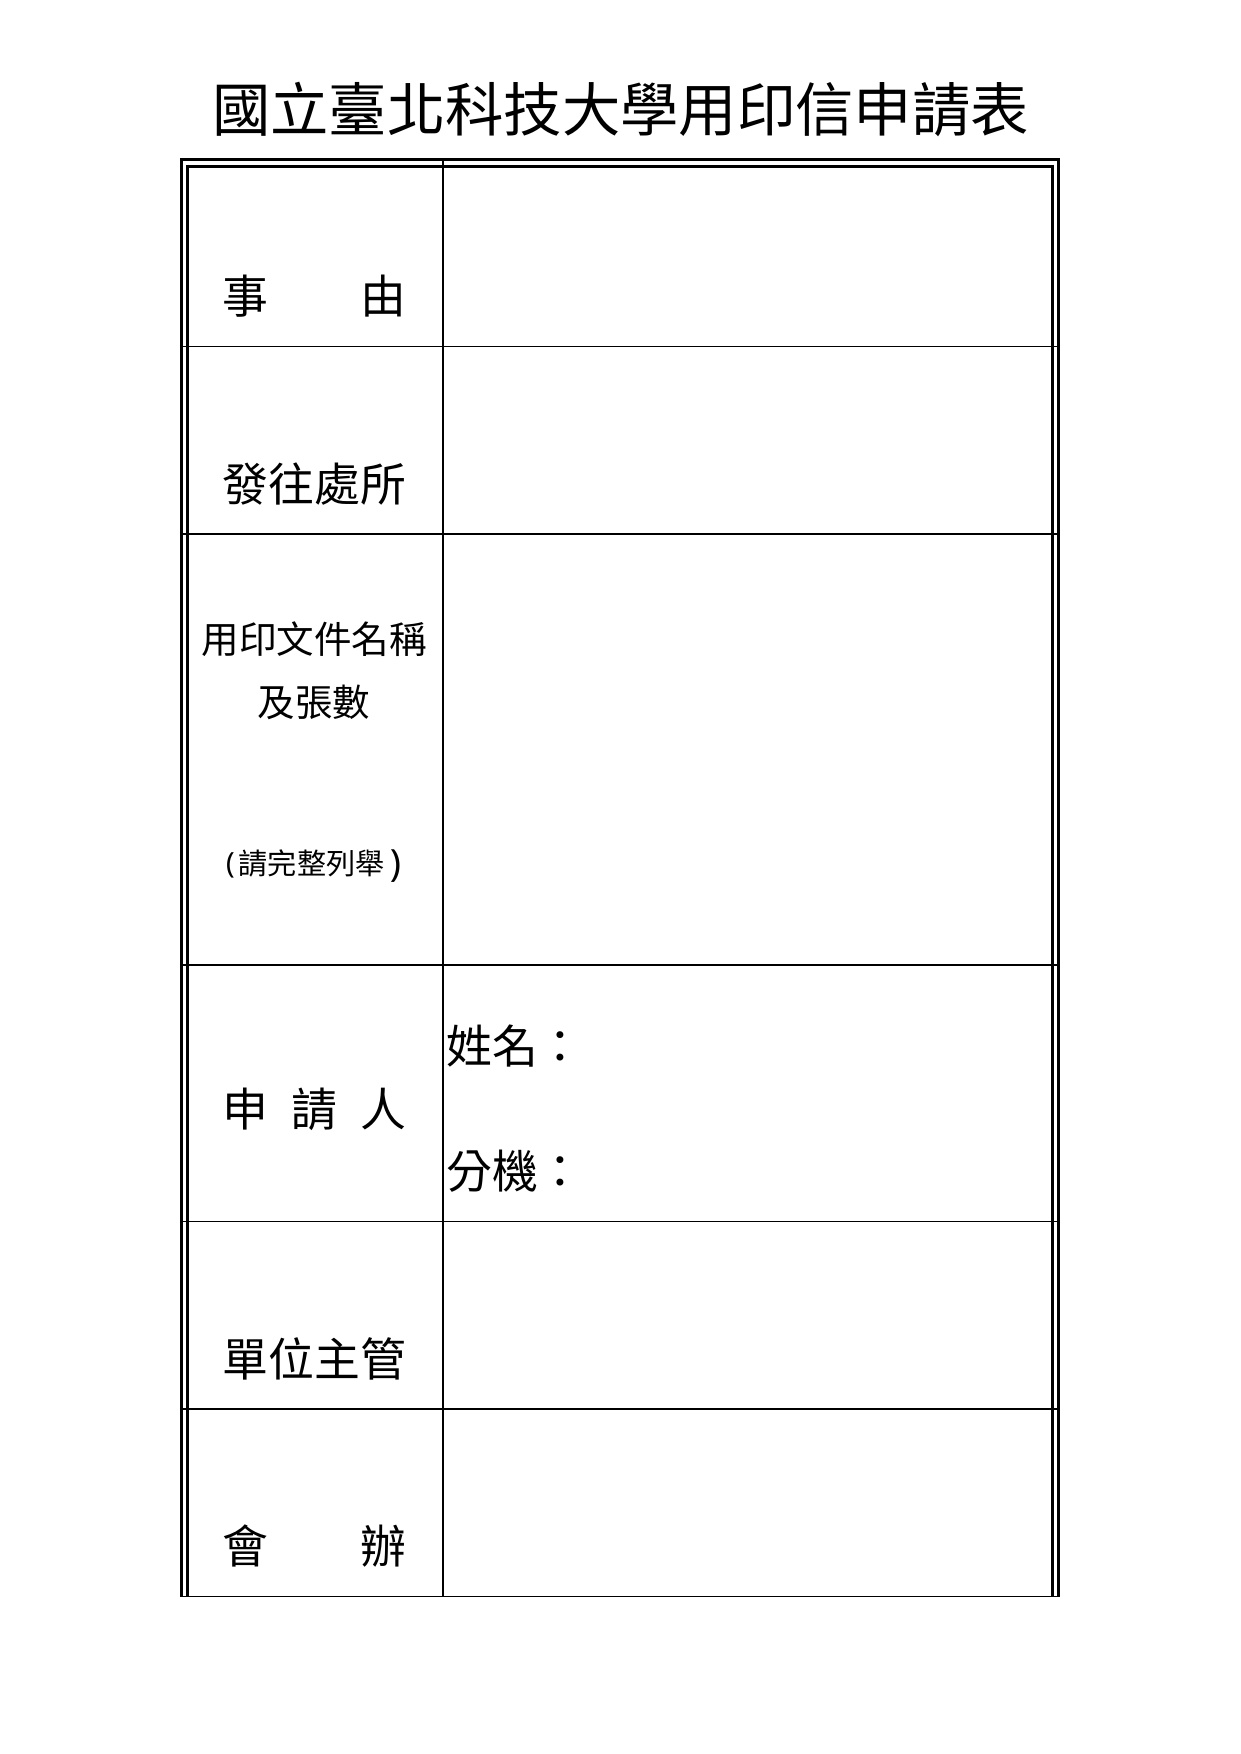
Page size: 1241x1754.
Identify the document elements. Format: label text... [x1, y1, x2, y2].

table_cell 單位主管 [189, 1222, 442, 1408]
text 國立臺北科技大學用印信申請表 [118, 33, 1122, 158]
table_cell 姓名： 分機： [444, 966, 1051, 1221]
table_cell 用印文件名稱 及張數 (請完整列舉) [189, 535, 442, 964]
table_header 事 由 [185, 161, 442, 346]
table_header [444, 168, 1051, 346]
table_header [444, 161, 1056, 346]
table_cell 發往處所 [189, 347, 442, 533]
table_cell 會 辦 [189, 1410, 442, 1596]
table_cell [444, 1222, 1051, 1408]
table_cell [444, 535, 1051, 964]
table_cell [444, 347, 1051, 533]
table_cell [444, 1410, 1051, 1596]
table_cell 申 請 人 [189, 966, 442, 1221]
